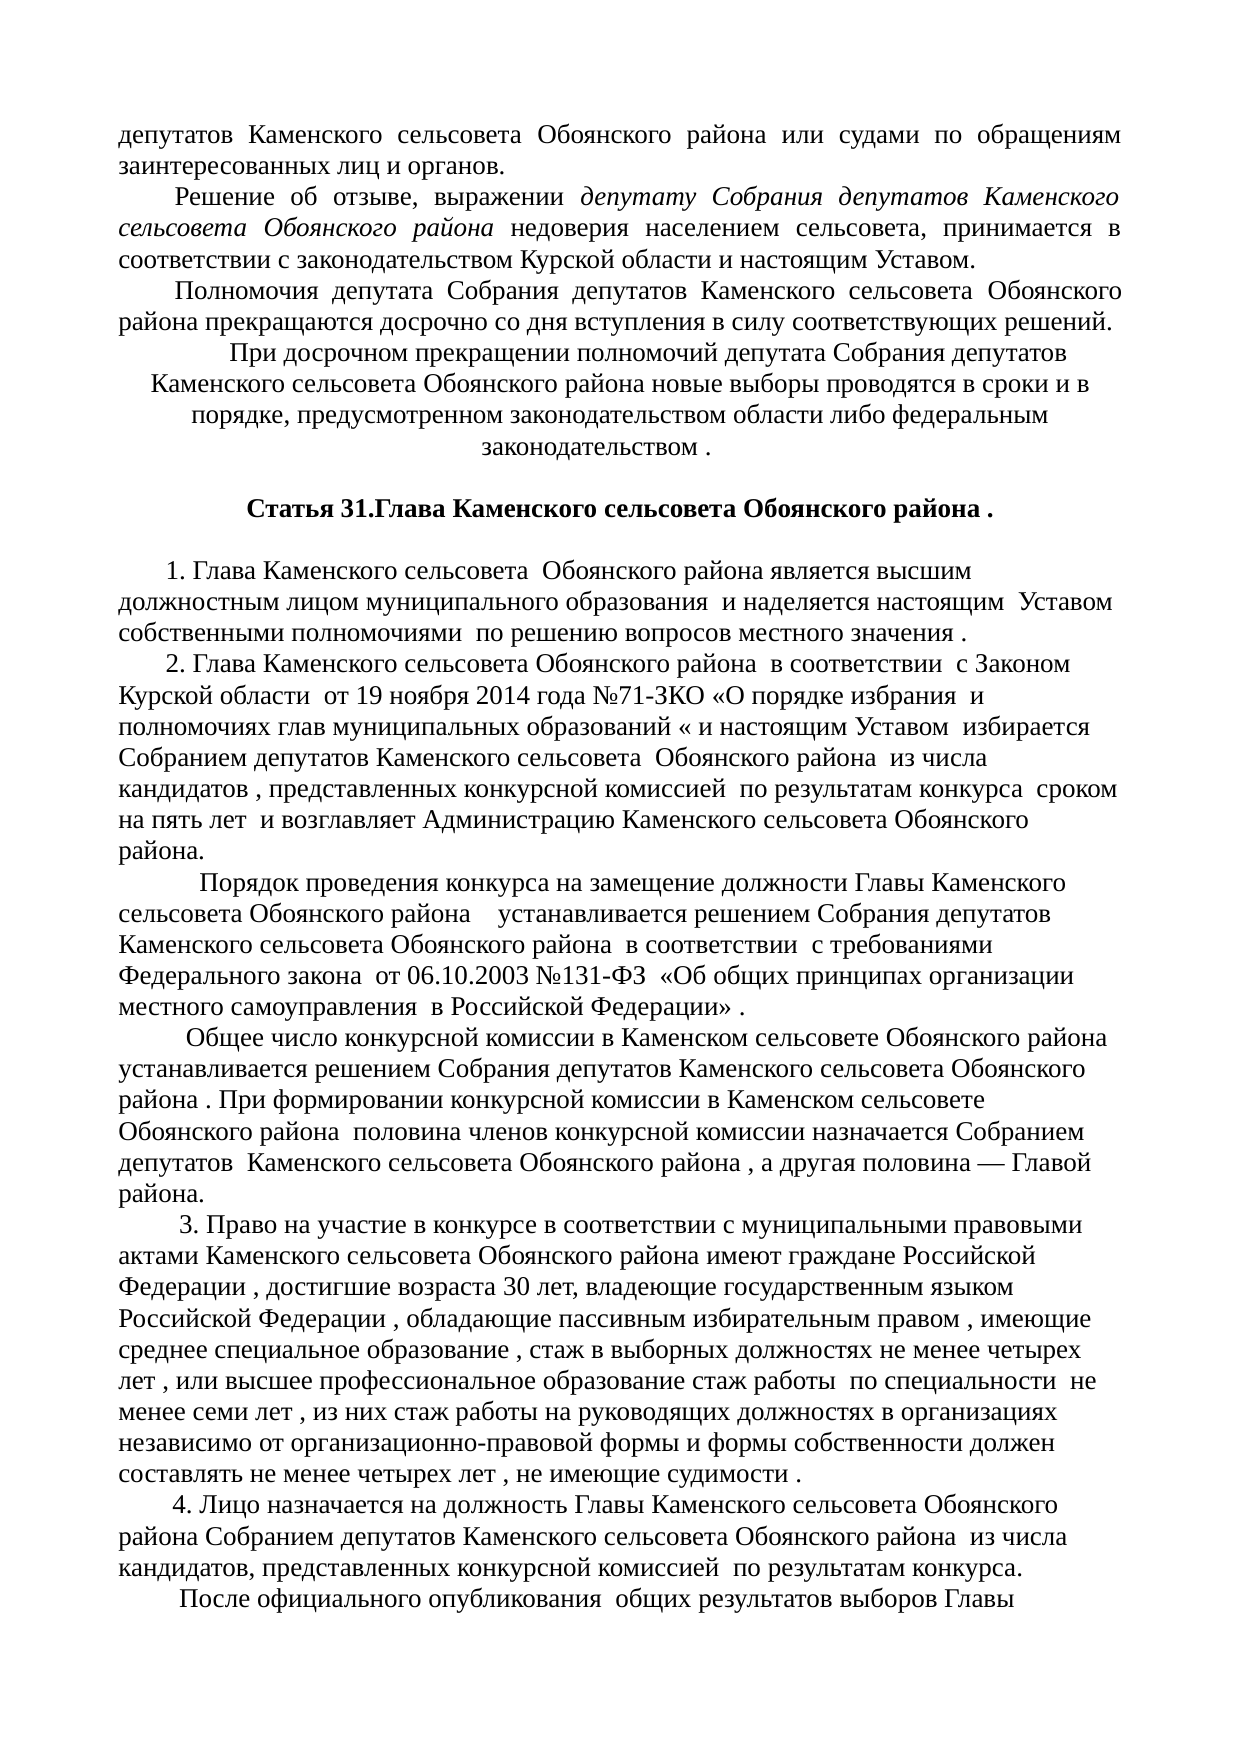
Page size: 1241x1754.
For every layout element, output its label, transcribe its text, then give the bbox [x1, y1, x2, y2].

list После официального опубликования общих результатов выборов Главы [118, 1582, 1122, 1613]
text депутатов Каменского сельсовета Обоянского района или судами по обращениям заинтересованных лиц и органов. [118, 118, 1122, 180]
list Порядок проведения конкурса на замещение должности Главы Каменского сельсовета Обоянского района устанавливается решением Собрания депутатов Каменского сельсовета Обоянского района в соответствии с требованиями Федерального закона от 06.10.2003 №131-ФЗ «Об общих принципах организации местного самоуправления в Российской Федерации» . [118, 866, 1122, 1021]
list Общее число конкурсной комиссии в Каменском сельсовете Обоянского района устанавливается решением Собрания депутатов Каменского сельсовета Обоянского района . При формировании конкурсной комиссии в Каменском сельсовете Обоянского района половина членов конкурсной комиссии назначается Собранием депутатов Каменского сельсовета Обоянского района , а другая половина — Главой района. [118, 1021, 1122, 1208]
list 2. Глава Каменского сельсовета Обоянского района в соответствии с Законом Курской области от 19 ноября 2014 года №71-ЗКО «О порядке избрания и полномочиях глав муниципальных образований « и настоящим Уставом избирается Собранием депутатов Каменского сельсовета Обоянского района из числа кандидатов , представленных конкурсной комиссией по результатам конкурса сроком на пять лет и возглавляет Администрацию Каменского сельсовета Обоянского района. [118, 648, 1122, 866]
text Полномочия депутата Собрания депутатов Каменского сельсовета Обоянского района прекращаются досрочно со дня вступления в силу соответствующих решений. [118, 274, 1122, 336]
text При досрочном прекращении полномочий депутата Собрания депутатов Каменского сельсовета Обоянского района новые выборы проводятся в сроки и в порядке, предусмотренном законодательством области либо федеральным законодательством . [118, 336, 1122, 461]
list 1. Глава Каменского сельсовета Обоянского района является высшим должностным лицом муниципального образования и наделяется настоящим Уставом собственными полномочиями по решению вопросов местного значения . [118, 554, 1122, 648]
list Статья 31.Глава Каменского сельсовета Обоянского района . [118, 492, 1122, 523]
text Решение об отзыве, выражении депутату Собрания депутатов Каменского сельсовета Обоянского района недоверия населением сельсовета, принимается в соответствии с законодательством Курской области и настоящим Уставом. [118, 180, 1122, 274]
list 4. Лицо назначается на должность Главы Каменского сельсовета Обоянского района Собранием депутатов Каменского сельсовета Обоянского района из числа кандидатов, представленных конкурсной комиссией по результатам конкурса. [118, 1488, 1122, 1582]
list 3. Право на участие в конкурсе в соответствии с муниципальными правовыми актами Каменского сельсовета Обоянского района имеют граждане Российской Федерации , достигшие возраста 30 лет, владеющие государственным языком Российской Федерации , обладающие пассивным избирательным правом , имеющие среднее специальное образование , стаж в выборных должностях не менее четырех лет , или высшее профессиональное образование стаж работы по специальности не менее семи лет , из них стаж работы на руководящих должностях в организациях независимо от организационно-правовой формы и формы собственности должен составлять не менее четырех лет , не имеющие судимости . [118, 1208, 1122, 1488]
